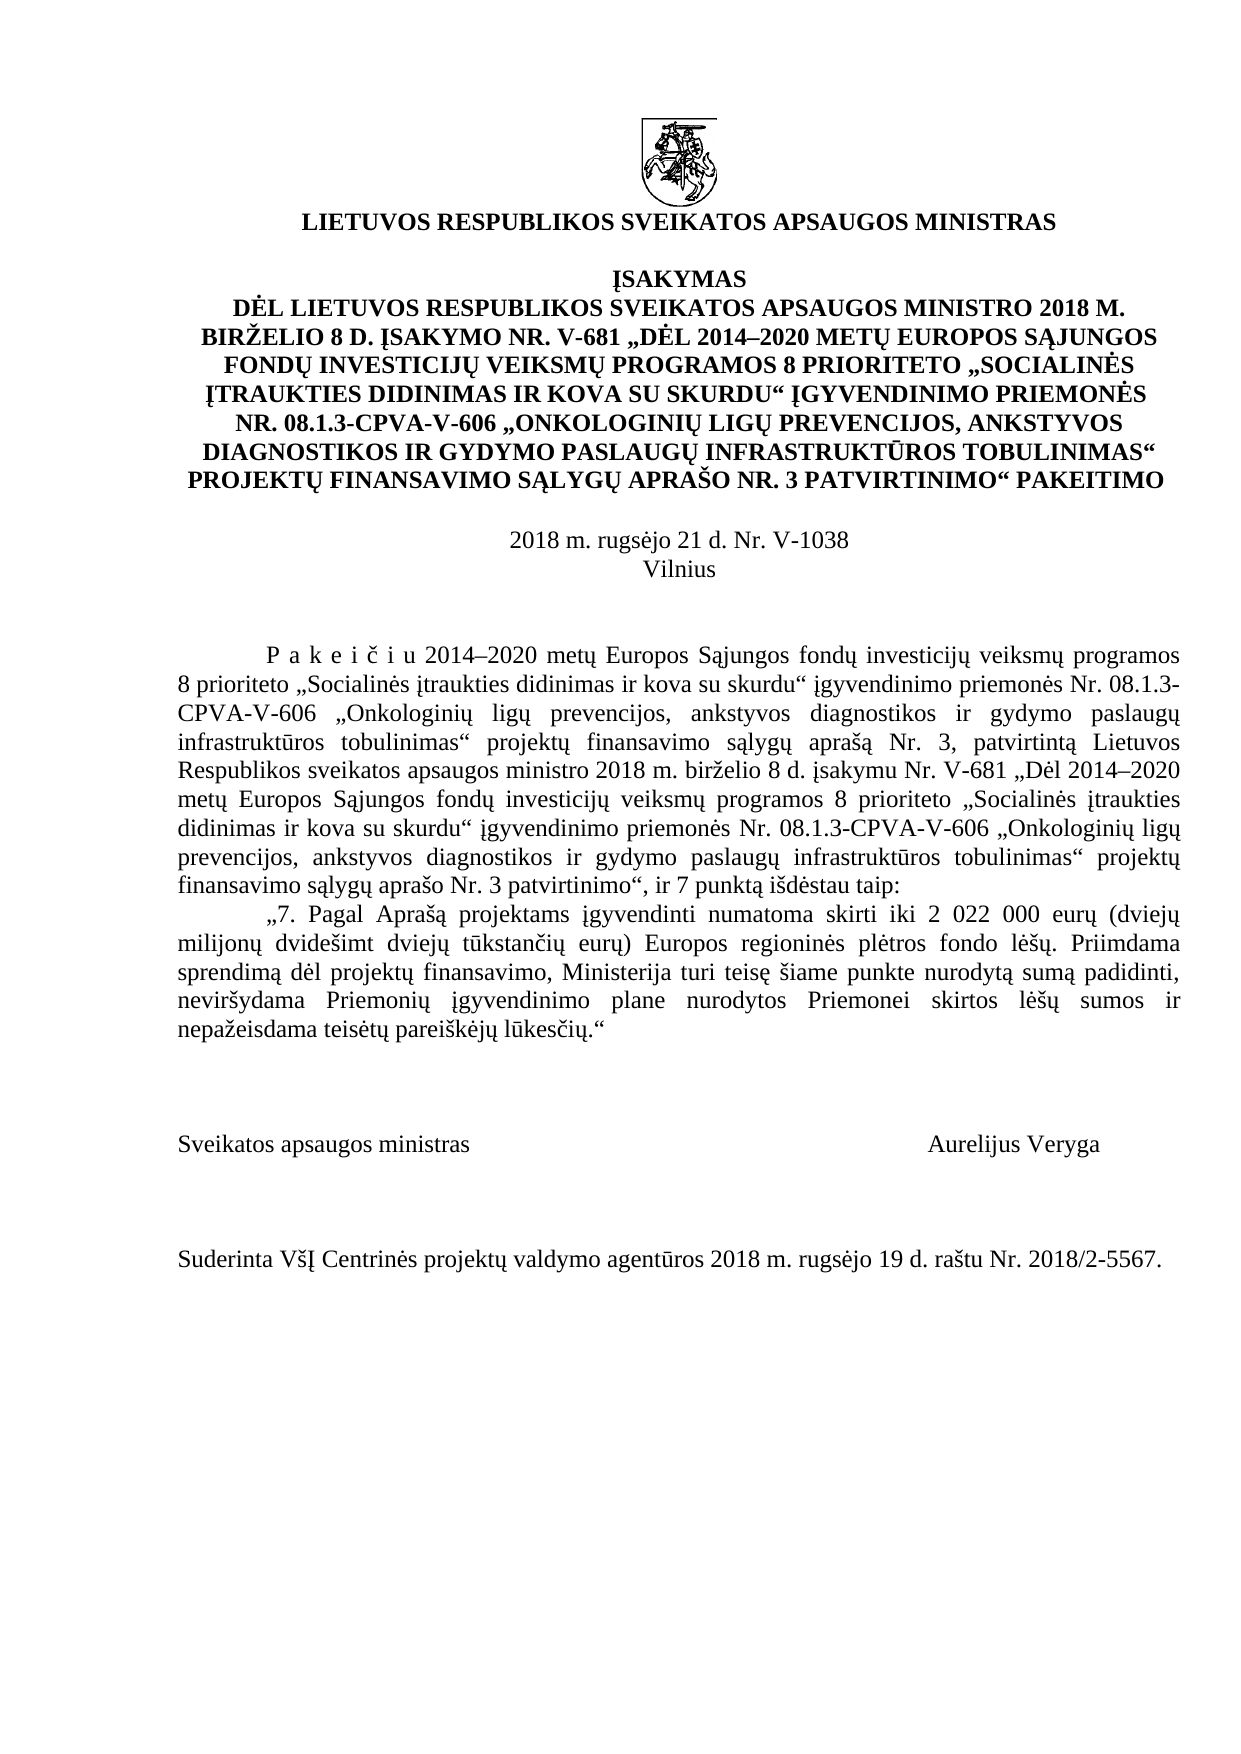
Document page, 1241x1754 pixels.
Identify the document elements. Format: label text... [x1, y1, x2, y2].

text Vilnius [177, 554, 1181, 583]
text P a k e i č i u 2014–2020 metų Europos Sąjungos fondų investicijų veiksmų programos 8 prioriteto „Socialinės įtraukties didinimas ir kova su skurdu“ įgyvendinimo priemonės Nr. 08.1.3-CPVA-V-606 „Onkologinių ligų prevencijos, ankstyvos diagnostikos ir gydymo paslaugų infrastruktūros tobulinimas“ projektų finansavimo sąlygų aprašą Nr. 3, patvirtintą Lietuvos Respublikos sveikatos apsaugos ministro 2018 m. birželio 8 d. įsakymu Nr. V-681 „Dėl 2014–2020 metų Europos Sąjungos fondų investicijų veiksmų programos 8 prioriteto „Socialinės įtraukties didinimas ir kova su skurdu“ įgyvendinimo priemonės Nr. 08.1.3-CPVA-V-606 „Onkologinių ligų prevencijos, ankstyvos diagnostikos ir gydymo paslaugų infrastruktūros tobulinimas“ projektų finansavimo sąlygų aprašo Nr. 3 patvirtinimo“, ir 7 punktą išdėstau taip: [177, 640, 1181, 899]
text Sveikatos apsaugos ministras Aurelijus Veryga [177, 1129, 1181, 1158]
text LIETUVOS RESPUBLIKOS SVEIKATOS APSAUGOS MINISTRAS [177, 207, 1181, 236]
text Suderinta VšĮ Centrinės projektų valdymo agentūros 2018 m. rugsėjo 19 d. raštu Nr. 2018/2-5567. [177, 1244, 1181, 1273]
text DĖL LIETUVOS RESPUBLIKOS SVEIKATOS APSAUGOS MINISTRO 2018 M. BIRŽELIO 8 D. ĮSAKYMO NR. V-681 „DĖL 2014–2020 METŲ EUROPOS SĄJUNGOS FONDŲ INVESTICIJŲ VEIKSMŲ PROGRAMOS 8 PRIORITETO „SOCIALINĖS ĮTRAUKTIES DIDINIMAS IR KOVA SU SKURDU“ ĮGYVENDINIMO PRIEMONĖS NR. 08.1.3-CPVA-V-606 „ONKOLOGINIŲ LIGŲ PREVENCIJOS, ANKSTYVOS DIAGNOSTIKOS IR GYDYMO PASLAUGŲ INFRASTRUKTŪROS TOBULINIMAS“ PROJEKTŲ FINANSAVIMO SĄLYGŲ APRAŠO NR. 3 PATVIRTINIMO“ PAKEITIMO [177, 293, 1181, 494]
text 2018 m. rugsėjo 21 d. Nr. V-1038 [177, 525, 1181, 554]
text „7. Pagal Aprašą projektams įgyvendinti numatoma skirti iki 2 022 000 eurų (dviejų milijonų dvidešimt dviejų tūkstančių eurų) Europos regioninės plėtros fondo lėšų. Priimdama sprendimą dėl projektų finansavimo, Ministerija turi teisę šiame punkte nurodytą sumą padidinti, neviršydama Priemonių įgyvendinimo plane nurodytos Priemonei skirtos lėšų sumos ir nepažeisdama teisėtų pareiškėjų lūkesčių.“ [177, 899, 1181, 1043]
text ĮSAKYMAS [177, 264, 1181, 293]
